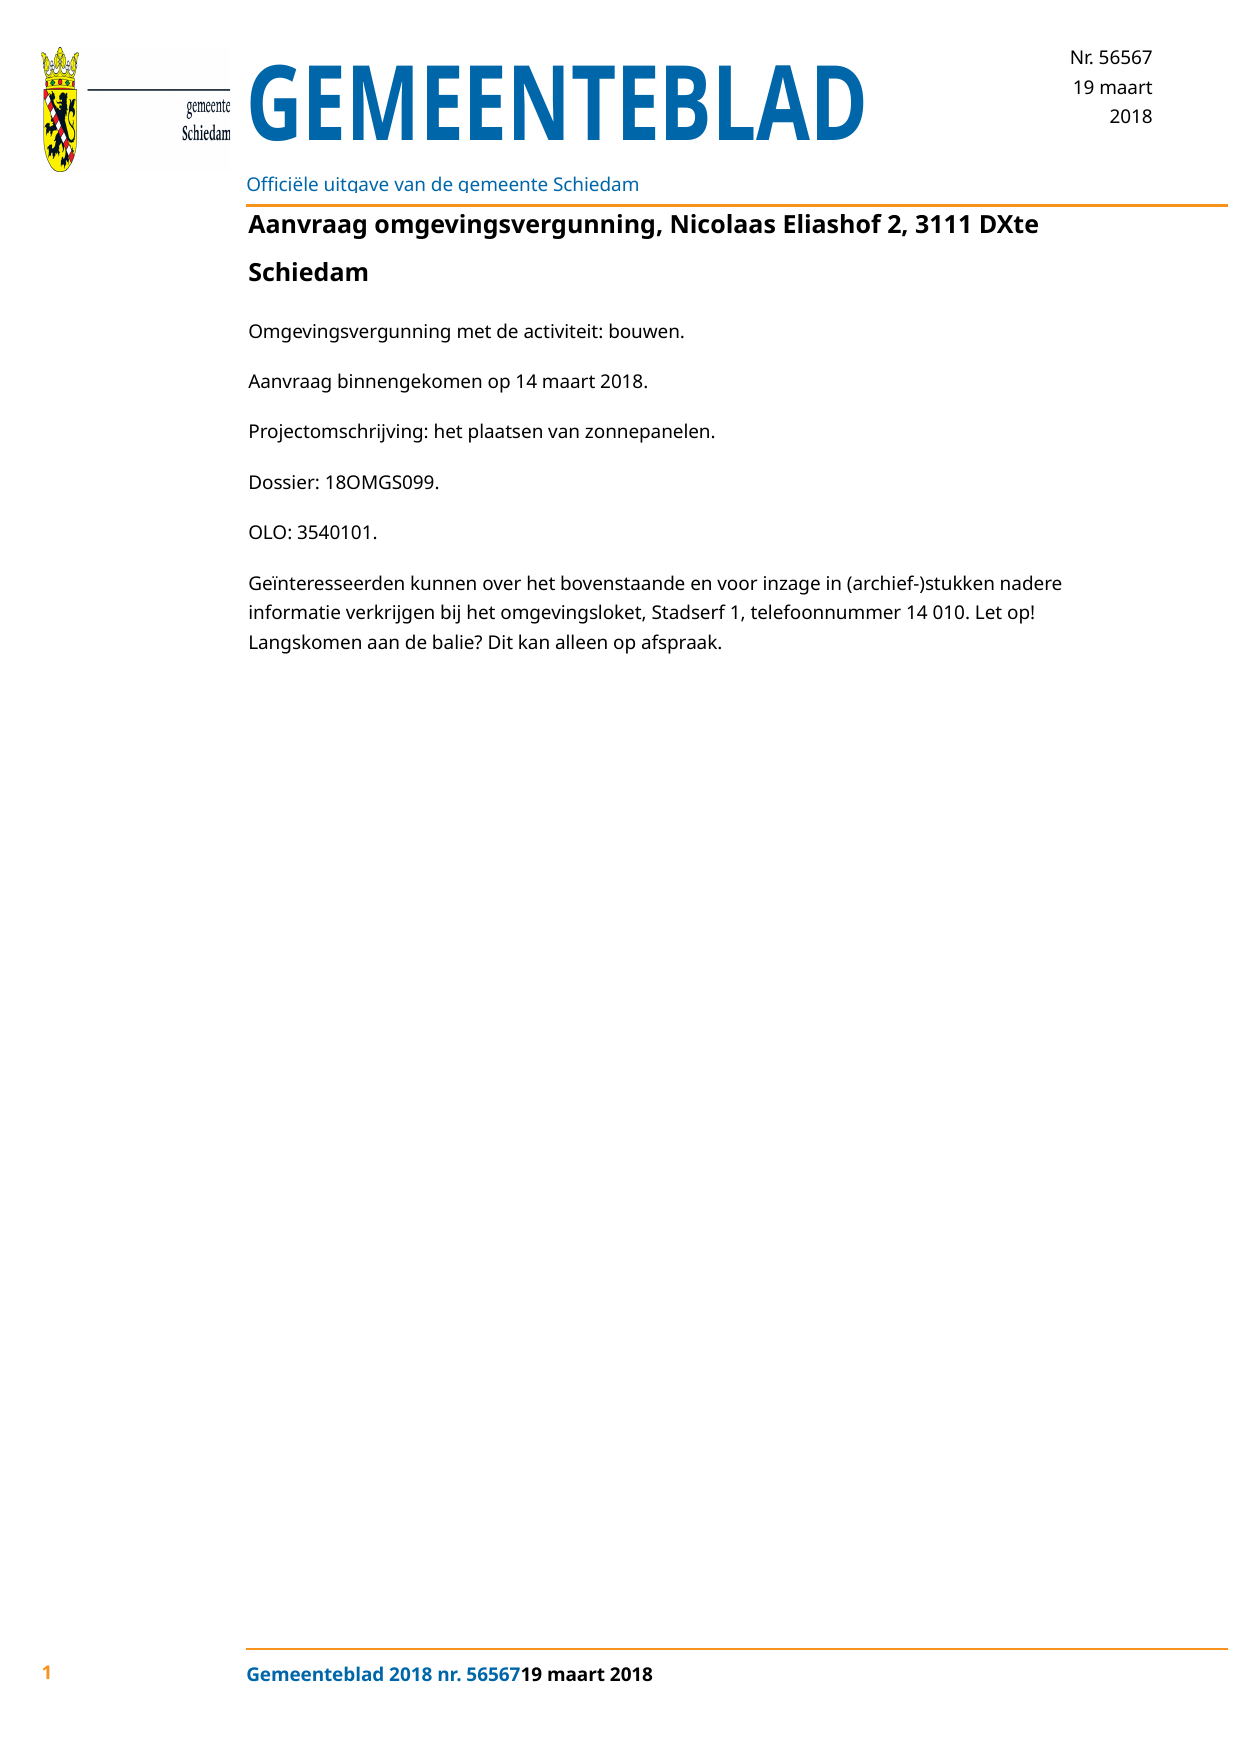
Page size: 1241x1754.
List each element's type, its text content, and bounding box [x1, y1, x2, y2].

text Omgevingsvergunning met de activiteit: bouwen. [248, 318, 1152, 344]
text Aanvraag binnengekomen op 14 maart 2018. [248, 368, 1152, 394]
text Geïnteresseerden kunnen over het bovenstaande en voor inzage in (archief-)stukken nadere informatie verkrijgen bij het omgevingsloket, Stadserf 1, telefoonnummer 14 010. Let op! Langskomen aan de balie? Dit kan alleen op afspraak. [248, 570, 1152, 655]
text Aanvraag omgevingsvergunning, Nicolaas Eliashof 2, 3111 DXte Schiedam [248, 207, 1152, 288]
picture [41, 47, 231, 172]
text Dossier: 18OMGS099. [248, 469, 1152, 495]
text Projectomschrijving: het plaatsen van zonnepanelen. [248, 419, 1152, 444]
text OLO: 3540101. [248, 519, 1152, 545]
